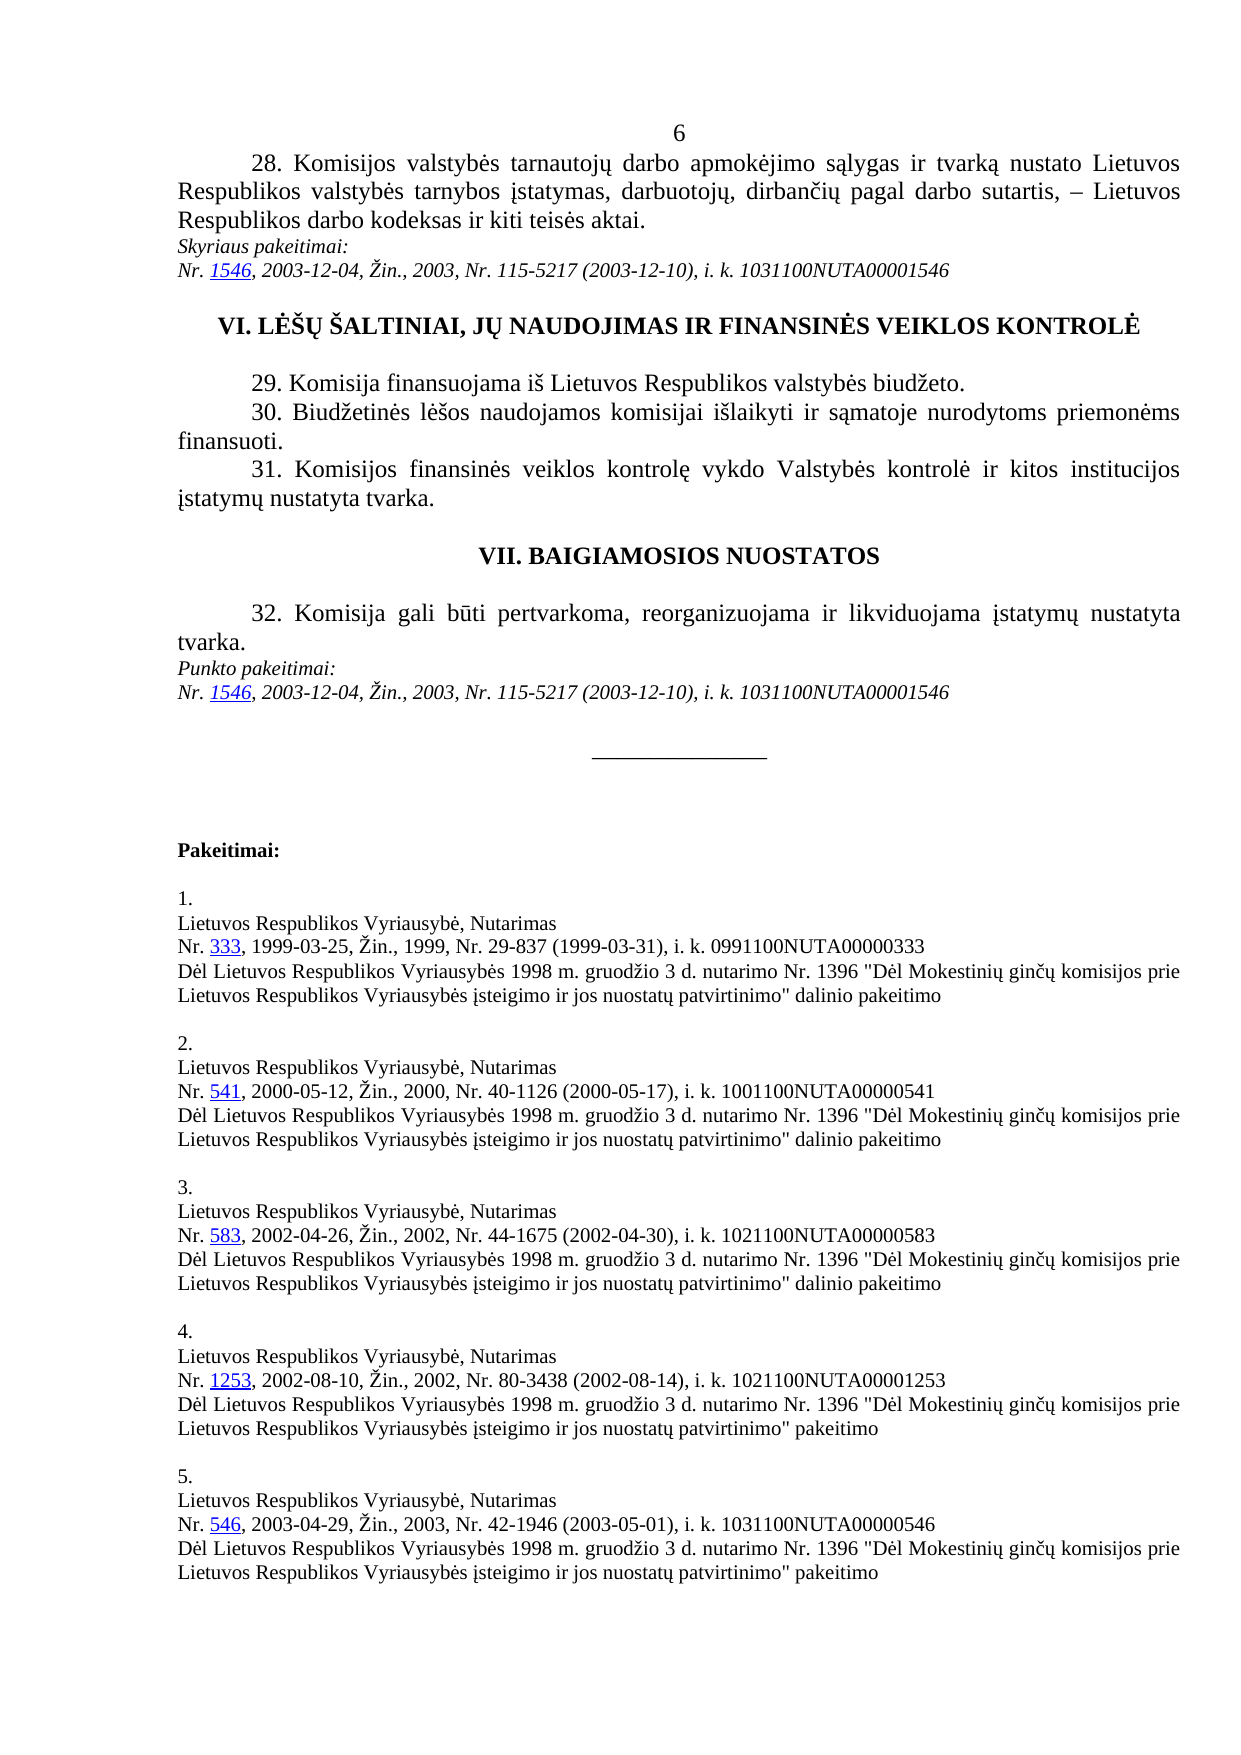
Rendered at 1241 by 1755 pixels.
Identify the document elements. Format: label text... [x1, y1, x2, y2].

text Dėl Lietuvos Respublikos Vyriausybės 1998 m. gruodžio 3 d. nutarimo Nr. 1396 "Dėl Mokestinių ginčų komisijos prie Lietuvos Respublikos Vyriausybės įsteigimo ir jos nuostatų patvirtinimo" dalinio pakeitimo [177, 1247, 1181, 1295]
text Nr. 333, 1999-03-25, Žin., 1999, Nr. 29-837 (1999-03-31), i. k. 0991100NUTA00000333 [177, 934, 1181, 958]
text Dėl Lietuvos Respublikos Vyriausybės 1998 m. gruodžio 3 d. nutarimo Nr. 1396 "Dėl Mokestinių ginčų komisijos prie Lietuvos Respublikos Vyriausybės įsteigimo ir jos nuostatų patvirtinimo" dalinio pakeitimo [177, 958, 1181, 1007]
text Nr. 546, 2003-04-29, Žin., 2003, Nr. 42-1946 (2003-05-01), i. k. 1031100NUTA00000546 [177, 1512, 1181, 1536]
text Lietuvos Respublikos Vyriausybė, Nutarimas [177, 910, 1181, 934]
text Dėl Lietuvos Respublikos Vyriausybės 1998 m. gruodžio 3 d. nutarimo Nr. 1396 "Dėl Mokestinių ginčų komisijos prie Lietuvos Respublikos Vyriausybės įsteigimo ir jos nuostatų patvirtinimo" pakeitimo [177, 1536, 1181, 1584]
text VII. BAIGIAMOSIOS NUOSTATOS [177, 541, 1181, 569]
text 5. [177, 1464, 1181, 1488]
text Pakeitimai: [177, 838, 1181, 862]
text Lietuvos Respublikos Vyriausybė, Nutarimas [177, 1488, 1181, 1512]
text 2. [177, 1031, 1181, 1055]
text Lietuvos Respublikos Vyriausybė, Nutarimas [177, 1199, 1181, 1223]
text 30. Biudžetinės lėšos naudojamos komisijai išlaikyti ir sąmatoje nurodytoms priemonėms finansuoti. [177, 397, 1181, 454]
text 31. Komisijos finansinės veiklos kontrolę vykdo Valstybės kontrolė ir kitos institucijos įstatymų nustatyta tvarka. [177, 454, 1181, 512]
text Nr. 541, 2000-05-12, Žin., 2000, Nr. 40-1126 (2000-05-17), i. k. 1001100NUTA00000541 [177, 1079, 1181, 1103]
text ______________ [177, 733, 1181, 761]
text 29. Komisija finansuojama iš Lietuvos Respublikos valstybės biudžeto. [177, 368, 1181, 397]
text Dėl Lietuvos Respublikos Vyriausybės 1998 m. gruodžio 3 d. nutarimo Nr. 1396 "Dėl Mokestinių ginčų komisijos prie Lietuvos Respublikos Vyriausybės įsteigimo ir jos nuostatų patvirtinimo" pakeitimo [177, 1392, 1181, 1440]
text Lietuvos Respublikos Vyriausybė, Nutarimas [177, 1343, 1181, 1368]
text Nr. 1546, 2003-12-04, Žin., 2003, Nr. 115-5217 (2003-12-10), i. k. 1031100NUTA00001546 [177, 680, 1181, 704]
text Nr. 1253, 2002-08-10, Žin., 2002, Nr. 80-3438 (2002-08-14), i. k. 1021100NUTA00001253 [177, 1368, 1181, 1392]
text 3. [177, 1175, 1181, 1199]
text Nr. 1546, 2003-12-04, Žin., 2003, Nr. 115-5217 (2003-12-10), i. k. 1031100NUTA00001546 [177, 258, 1181, 282]
text Lietuvos Respublikos Vyriausybė, Nutarimas [177, 1055, 1181, 1079]
text Nr. 583, 2002-04-26, Žin., 2002, Nr. 44-1675 (2002-04-30), i. k. 1021100NUTA00000583 [177, 1223, 1181, 1247]
text VI. LĖŠŲ ŠALTINIAI, JŲ NAUDOJIMAS IR FINANSINĖS VEIKLOS KONTROLĖ [177, 311, 1181, 339]
text 28. Komisijos valstybės tarnautojų darbo apmokėjimo sąlygas ir tvarką nustato Lietuvos Respublikos valstybės tarnybos įstatymas, darbuotojų, dirbančių pagal darbo sutartis, – Lietuvos Respublikos darbo kodeksas ir kiti teisės aktai. [177, 148, 1181, 234]
text 4. [177, 1319, 1181, 1343]
text Skyriaus pakeitimai: [177, 234, 1181, 258]
text 32. Komisija gali būti pertvarkoma, reorganizuojama ir likviduojama įstatymų nustatyta tvarka. [177, 598, 1181, 656]
text 1. [177, 886, 1181, 910]
text Dėl Lietuvos Respublikos Vyriausybės 1998 m. gruodžio 3 d. nutarimo Nr. 1396 "Dėl Mokestinių ginčų komisijos prie Lietuvos Respublikos Vyriausybės įsteigimo ir jos nuostatų patvirtinimo" dalinio pakeitimo [177, 1103, 1181, 1151]
text Punkto pakeitimai: [177, 656, 1181, 680]
